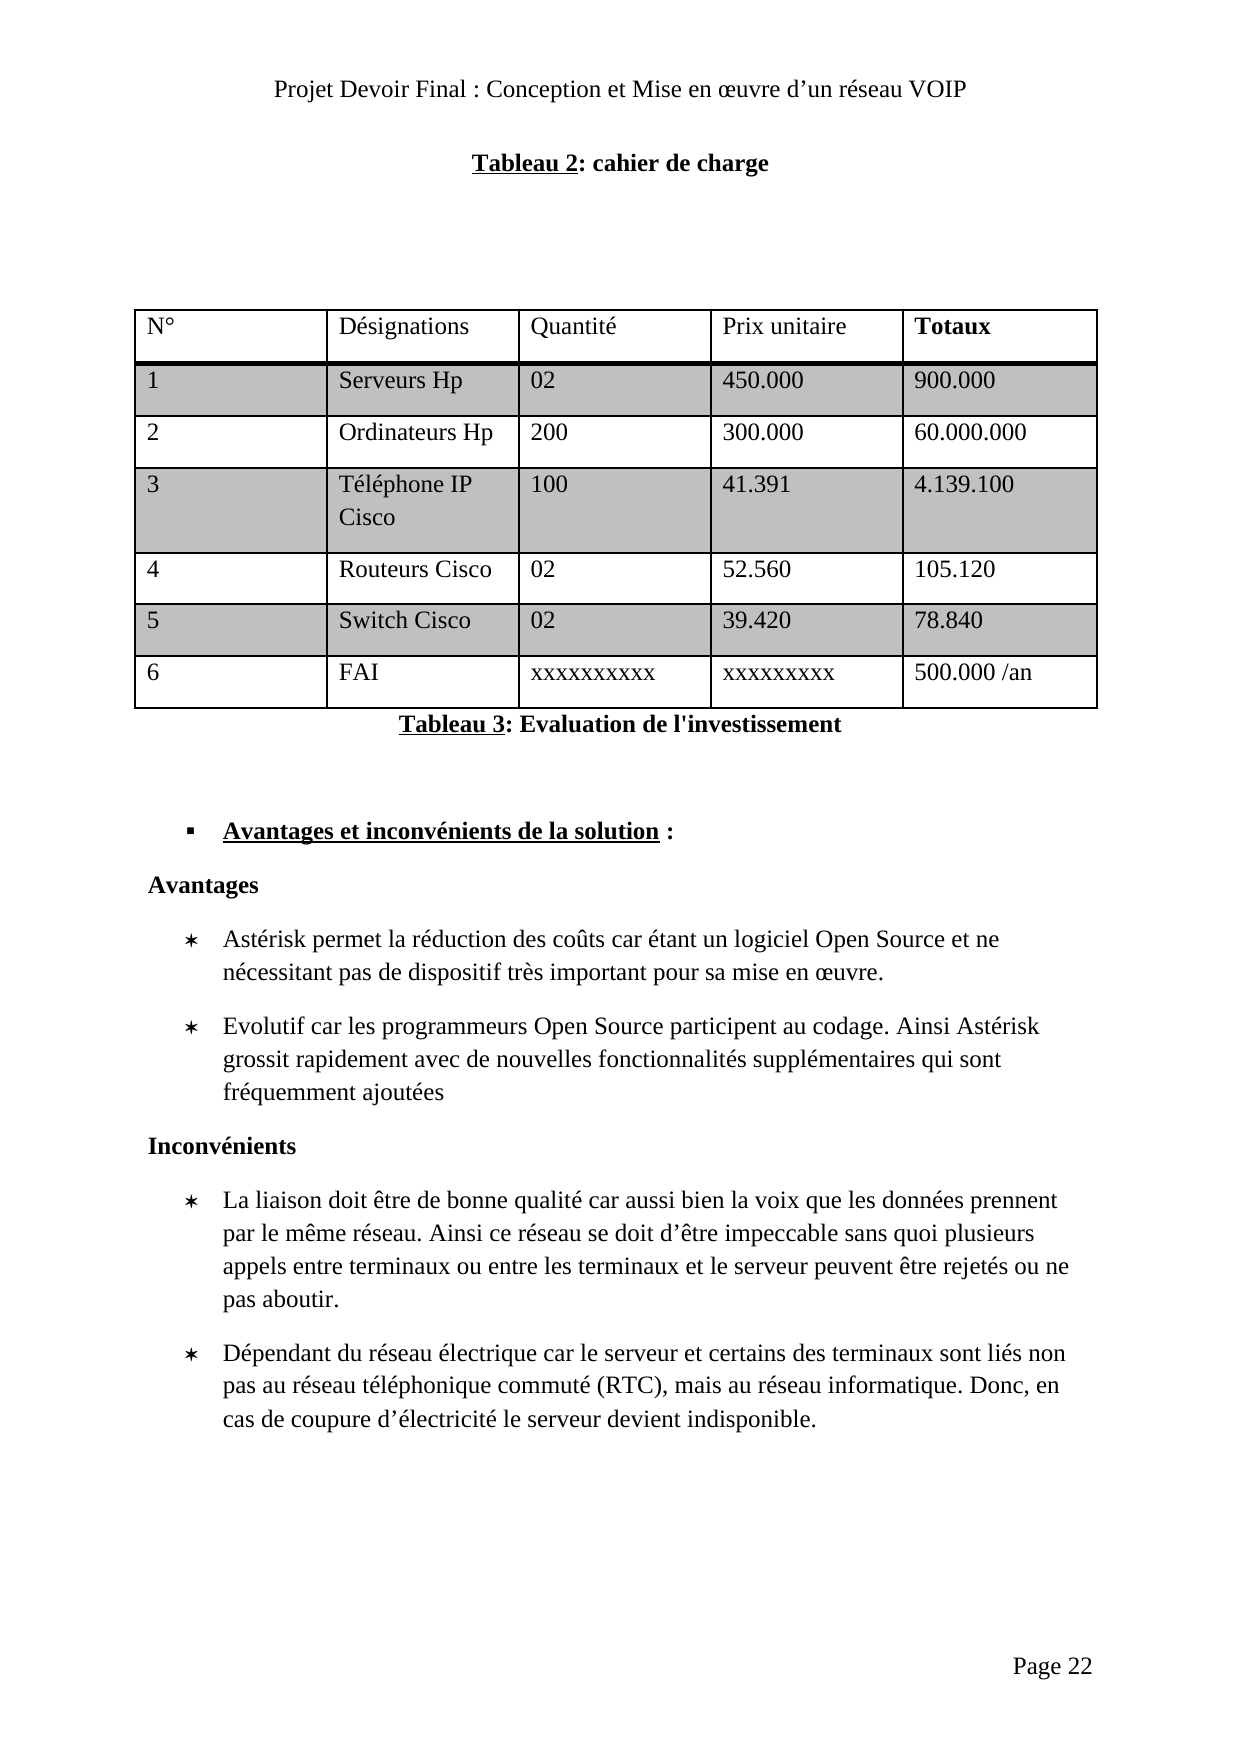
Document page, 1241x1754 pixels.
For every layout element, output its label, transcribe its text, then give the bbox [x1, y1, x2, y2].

text Avantages [148, 870, 1092, 899]
text Tableau 3: Evaluation de l'investissement [148, 709, 1092, 737]
table_cell 2 [136, 417, 326, 467]
table_cell 02 [520, 366, 710, 415]
table_cell Switch Cisco [328, 605, 518, 655]
table_header Quantité [520, 311, 710, 361]
table_cell 60.000.000 [904, 417, 1096, 467]
table_cell 39.420 [712, 605, 902, 655]
table_header N° [136, 311, 326, 361]
table_cell 4 [136, 554, 326, 603]
table_cell Serveurs Hp [328, 366, 518, 415]
table_cell xxxxxxxxxx [520, 657, 710, 707]
table_cell Ordinateurs Hp [328, 417, 518, 467]
table_cell 02 [520, 554, 710, 603]
table_cell Routeurs Cisco [328, 554, 518, 603]
table_cell 1 [136, 366, 326, 415]
text Inconvénients [148, 1131, 1092, 1159]
list Astérisk permet la réduction des coûts car étant un logiciel Open Source et ne nécessitant pas de dispositif très important pour sa mise en œuvre. [185, 924, 1092, 986]
table_cell 105.120 [904, 554, 1096, 603]
table_cell 6 [136, 657, 326, 707]
table_cell Téléphone IP Cisco [328, 469, 518, 552]
list Avantages et inconvénients de la solution : [185, 816, 1092, 845]
table_cell FAI [328, 657, 518, 707]
table_cell 4.139.100 [904, 469, 1096, 552]
table_cell 200 [520, 417, 710, 467]
table_cell 52.560 [712, 554, 902, 603]
table_cell 02 [520, 605, 710, 655]
table_cell 900.000 [904, 366, 1096, 415]
table_cell 5 [136, 605, 326, 655]
table_header Totaux [904, 311, 1096, 361]
table_header Prix unitaire [712, 311, 902, 361]
table_cell 78.840 [904, 605, 1096, 655]
table_cell 41.391 [712, 469, 902, 552]
list Evolutif car les programmeurs Open Source participent au codage. Ainsi Astérisk grossit rapidement avec de nouvelles fonctionnalités supplémentaires qui sont fréquemment ajoutées [185, 1011, 1092, 1106]
table_cell 300.000 [712, 417, 902, 467]
table_header Désignations [328, 311, 518, 361]
table_cell 450.000 [712, 366, 902, 415]
table_cell 500.000 /an [904, 657, 1096, 707]
table_cell 100 [520, 469, 710, 552]
text Tableau 2: cahier de charge [148, 148, 1092, 176]
list La liaison doit être de bonne qualité car aussi bien la voix que les données prennent par le même réseau. Ainsi ce réseau se doit d’être impeccable sans quoi plusieurs appels entre terminaux ou entre les terminaux et le serveur peuvent être rejetés ou ne pas aboutir. [185, 1185, 1092, 1312]
table_cell xxxxxxxxx [712, 657, 902, 707]
list Dépendant du réseau électrique car le serveur et certains des terminaux sont liés non pas au réseau téléphonique commuté (RTC), mais au réseau informatique. Donc, en cas de coupure d’électricité le serveur devient indisponible. [185, 1338, 1092, 1432]
table_cell 3 [136, 469, 326, 552]
